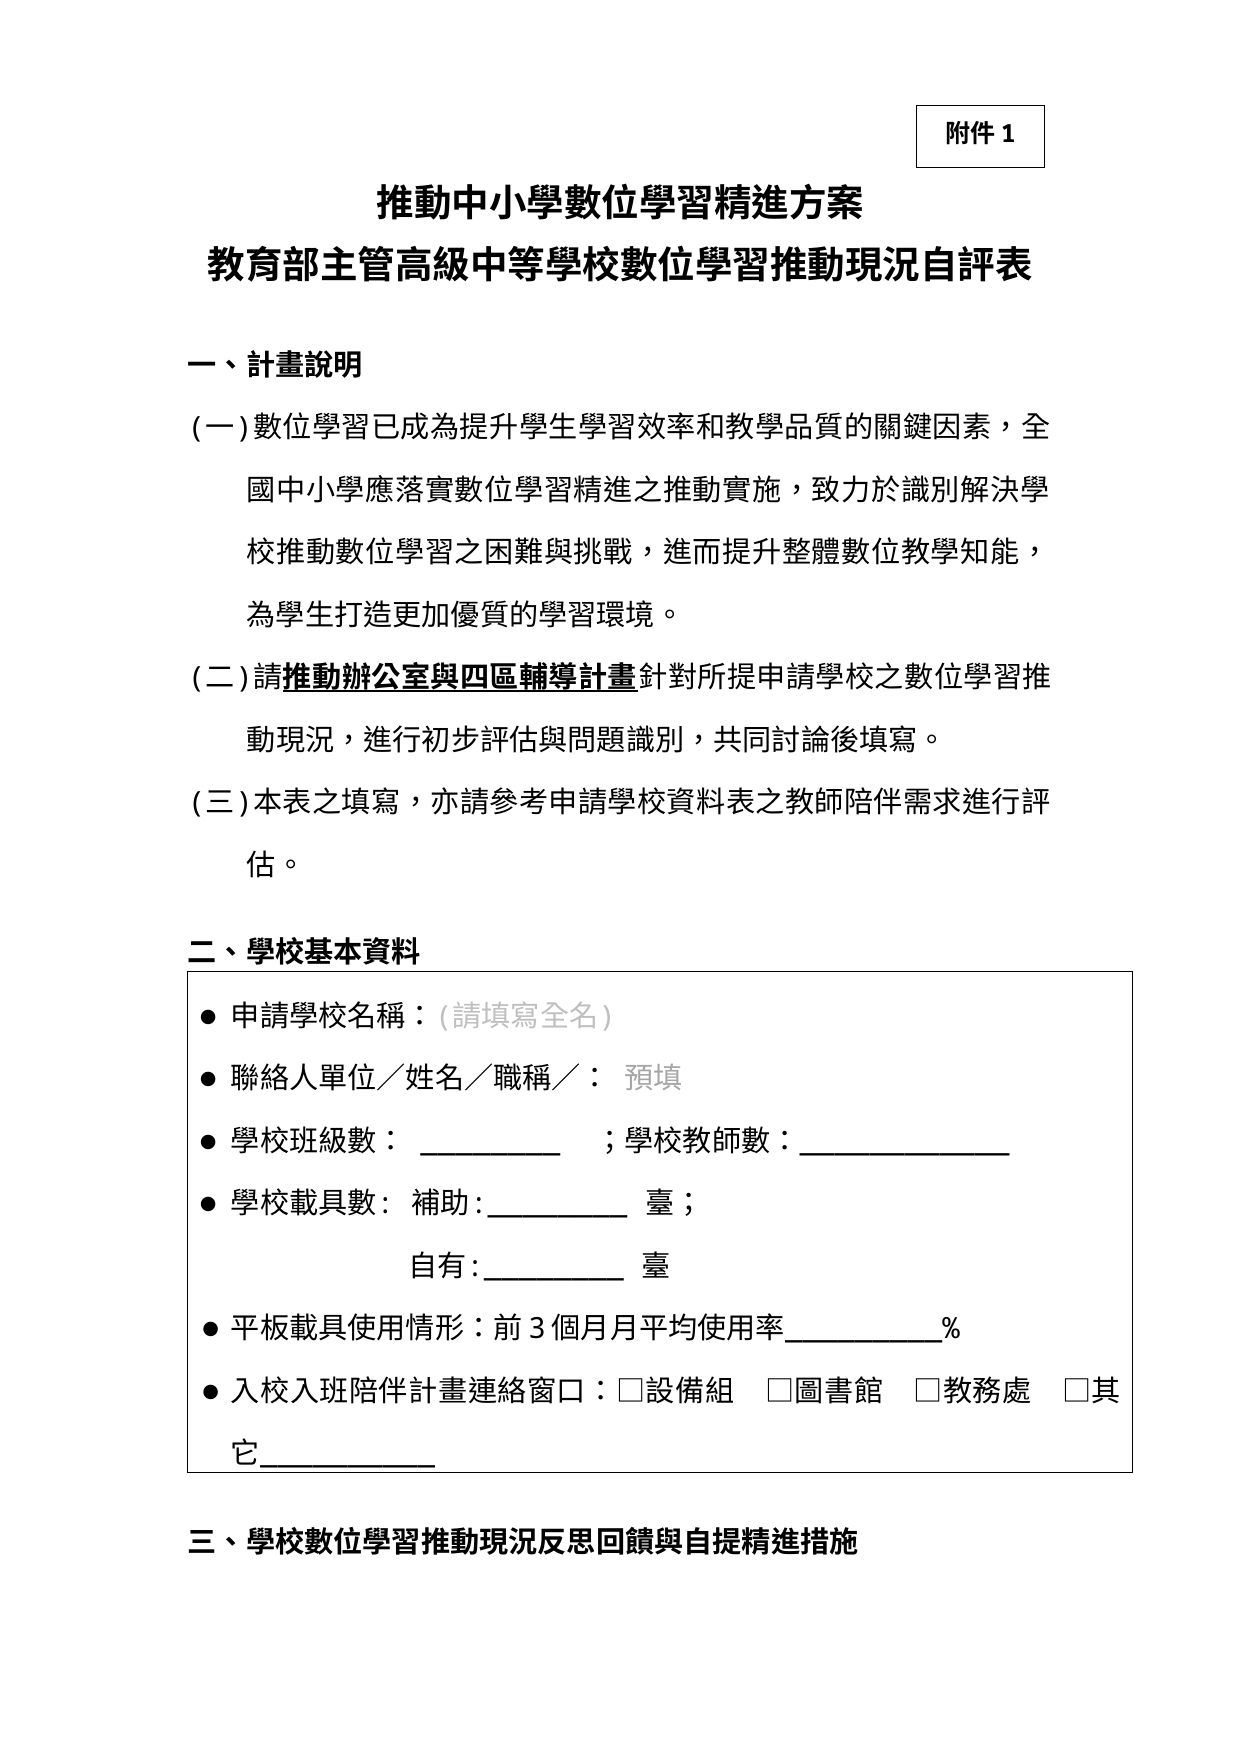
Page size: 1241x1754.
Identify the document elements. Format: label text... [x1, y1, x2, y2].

text 推動中小學數位學習精進方案 [187, 158, 1053, 221]
text 教育部主管高級中等學校數位學習推動現況自評表 [187, 221, 1053, 283]
text 二、學校基本資料 [187, 908, 1053, 971]
table_header 申請學校名稱：(請填寫全名) 聯絡人單位／姓名／職稱／： 預填 學校班級數： ________ ；學校教師數：____________ 學校載具數: 補助:________ 臺； 自有:________ 臺 平板載具使用情形：前3個月月平均使用率_________% 入校入班陪伴計畫連絡窗口：□設備組 □圖書館 □教務處 □其它__________ [188, 972, 1132, 1472]
text 一、計畫說明 [187, 321, 1053, 383]
text [917, 106, 1044, 167]
text (二)請推動辦公室與四區輔導計畫針對所提申請學校之數位學習推動現況，進行初步評估與問題識別，共同討論後填寫。 [188, 633, 1053, 758]
text (三)本表之填寫，亦請參考申請學校資料表之教師陪伴需求進行評估。 [188, 758, 1053, 883]
text 三、學校數位學習推動現況反思回饋與自提精進措施 [187, 1498, 1053, 1560]
text 附件1 [932, 114, 1029, 150]
text (一)數位學習已成為提升學生學習效率和教學品質的關鍵因素，全國中小學應落實數位學習精進之推動實施，致力於識別解決學校推動數位學習之困難與挑戰，進而提升整體數位教學知能，為學生打造更加優質的學習環境。 [187, 383, 1053, 633]
